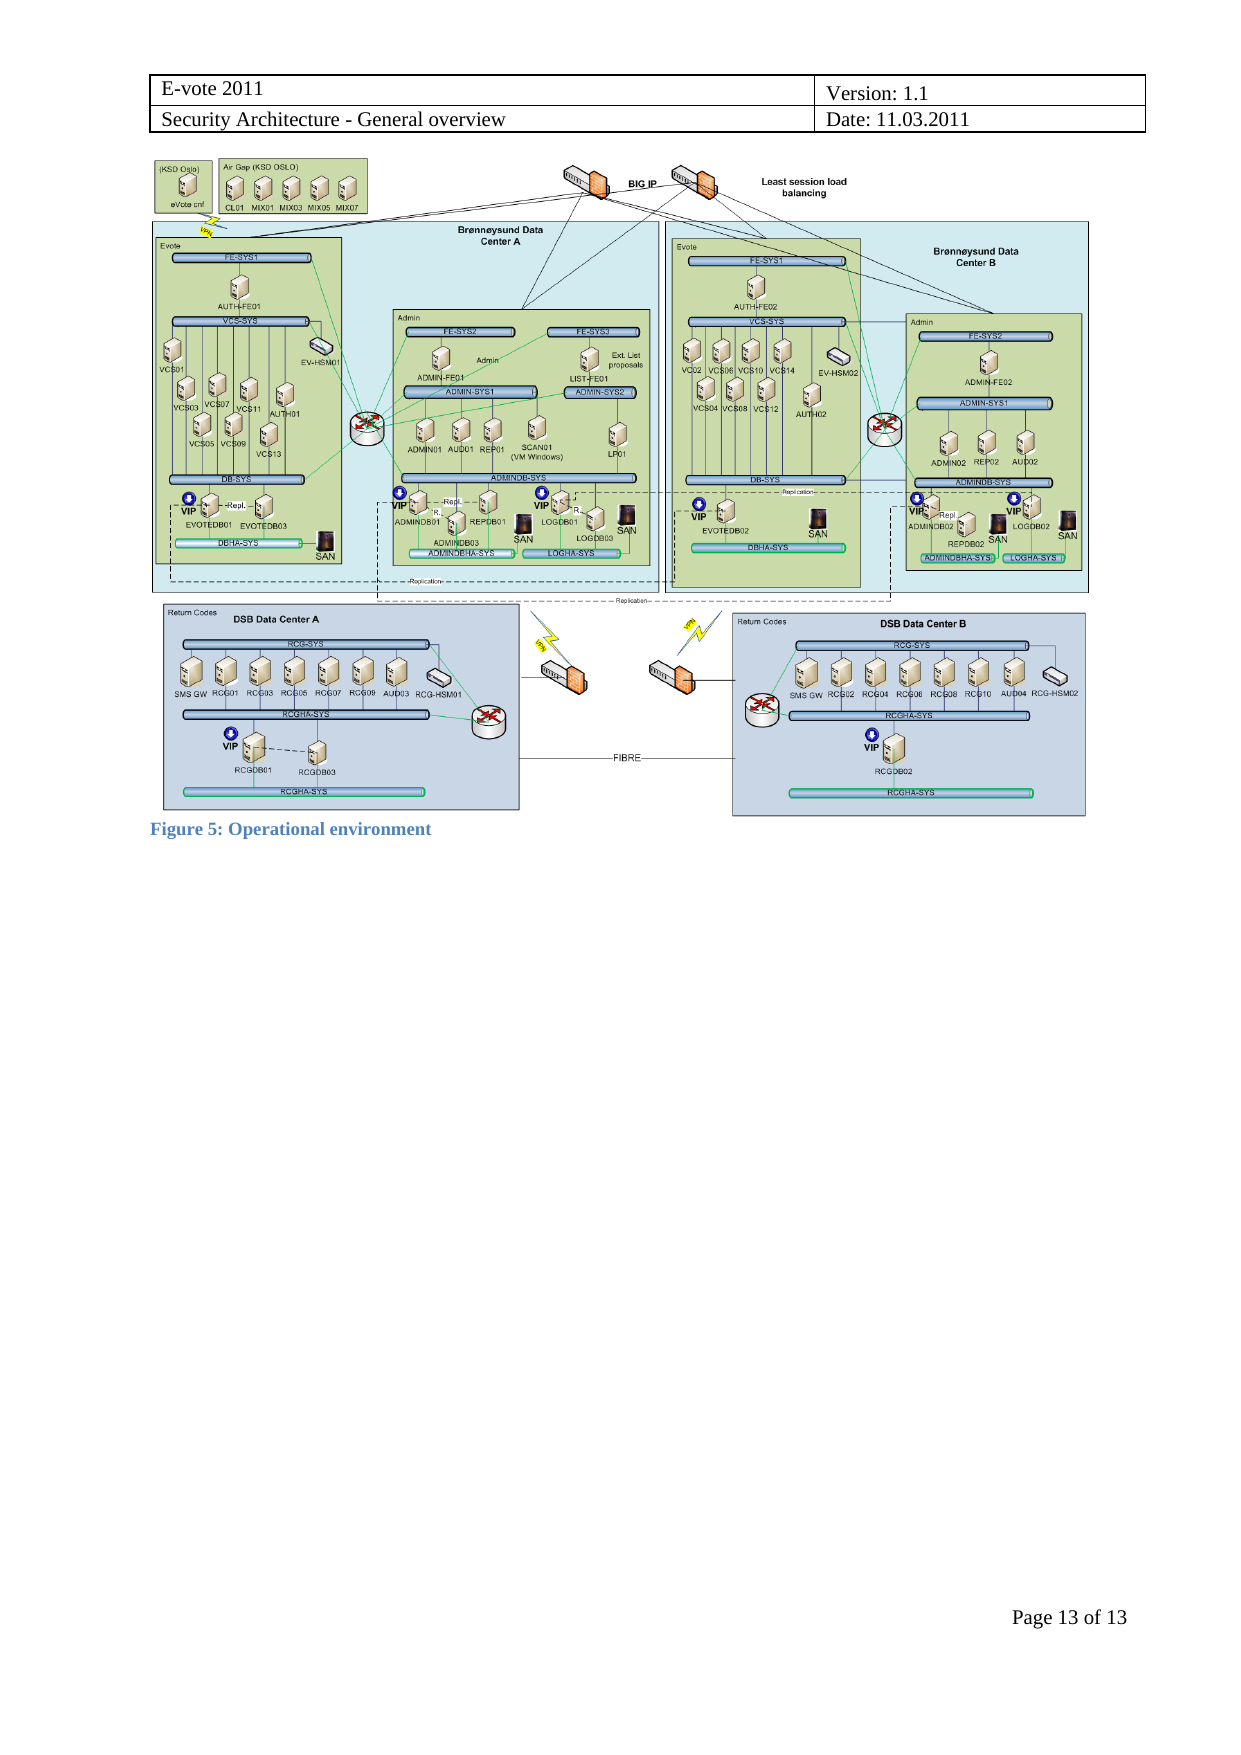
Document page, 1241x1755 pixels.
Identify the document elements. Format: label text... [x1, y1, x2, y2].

text Figure 5: Operational environment [150, 818, 1090, 839]
